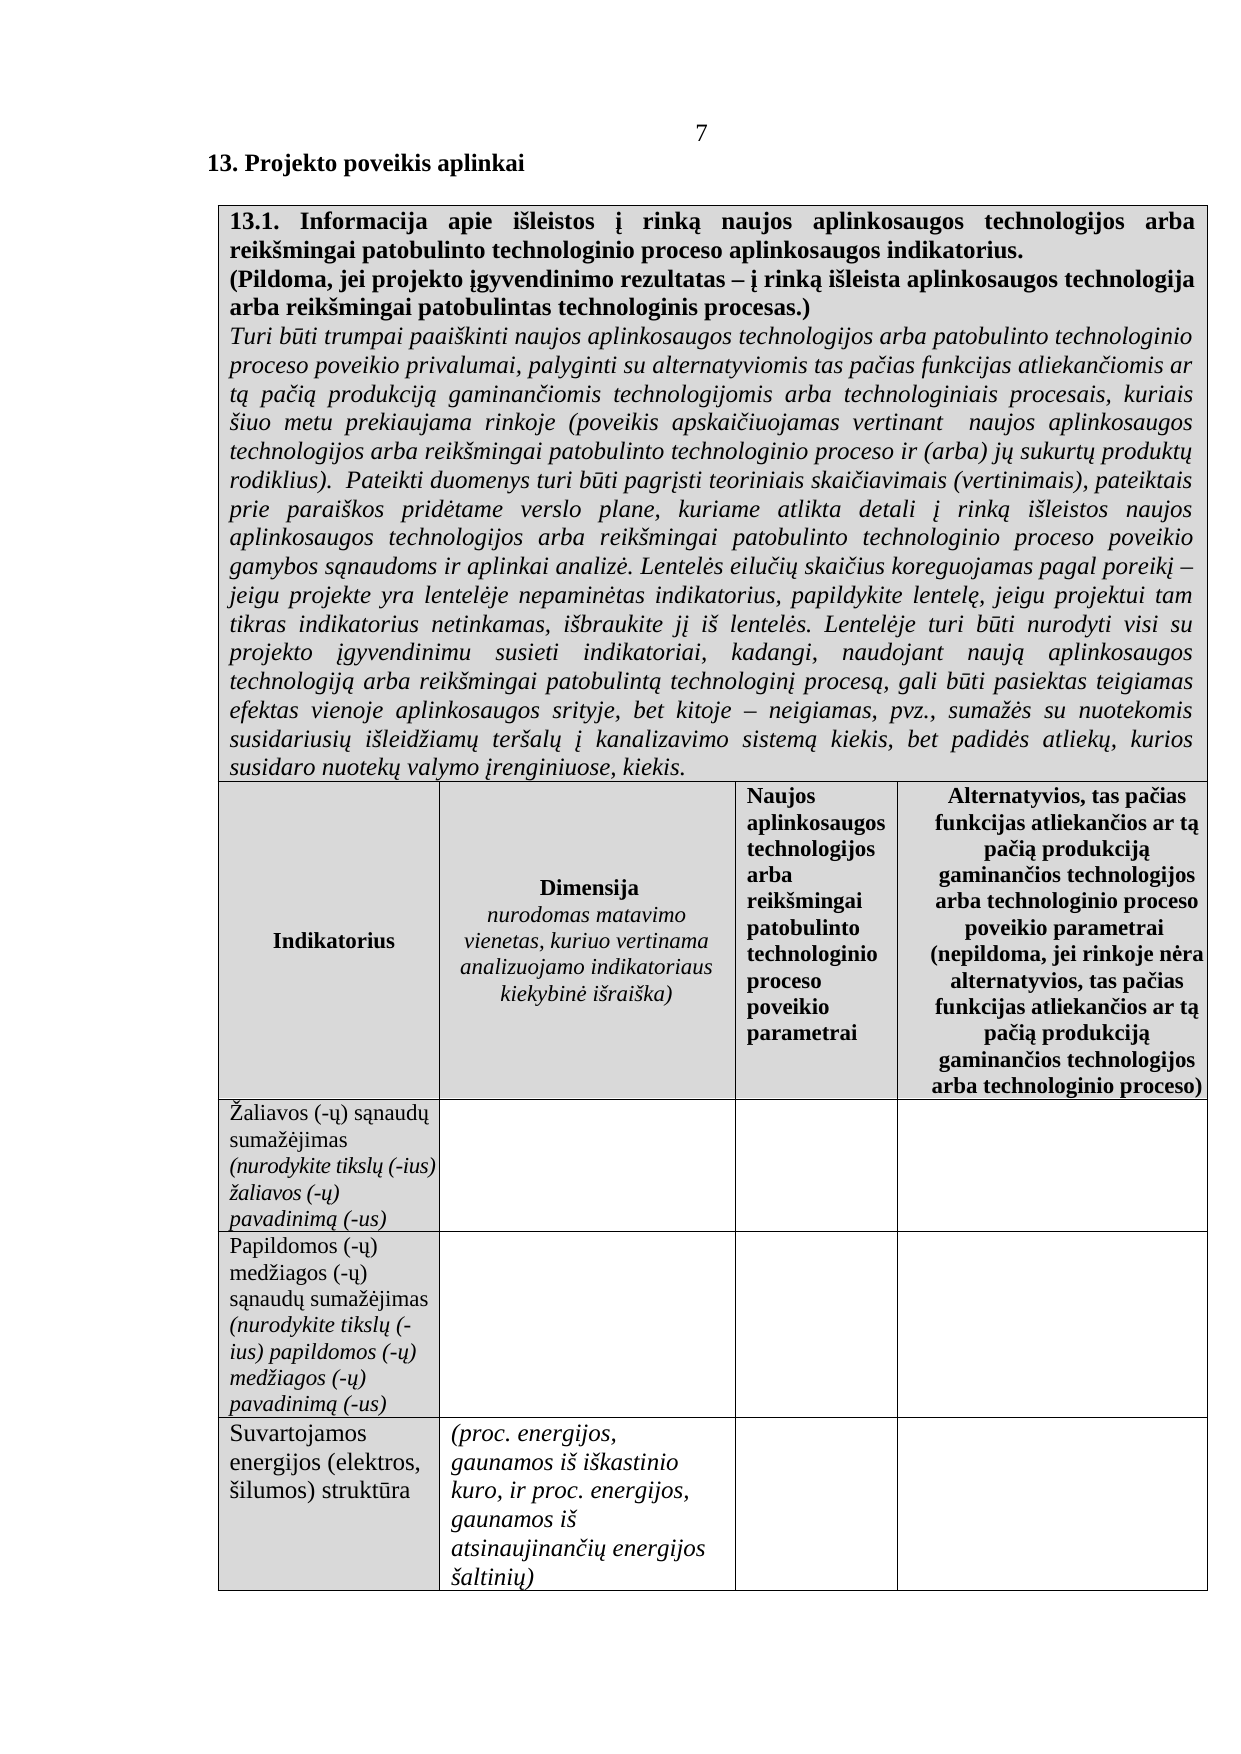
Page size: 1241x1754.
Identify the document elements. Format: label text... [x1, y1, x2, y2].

table_cell Dimensija nurodomas matavimo vienetas, kuriuo vertinama analizuojamo indikatoriaus kiekybinė išraiška) [440, 782, 735, 1098]
table_cell Papildomos (-ų) medžiagos (-ų) sąnaudų sumažėjimas (nurodykite tikslų (-ius) papildomos (-ų) medžiagos (-ų) pavadinimą (-us) [219, 1232, 439, 1417]
table_cell Naujos aplinkosaugos technologijos arba reikšmingai patobulinto technologinio proceso poveikio parametrai [736, 782, 897, 1098]
table_cell [736, 1232, 897, 1417]
table_cell Žaliavos (-ų) sąnaudų sumažėjimas (nurodykite tikslų (-ius) žaliavos (-ų) pavadinimą (-us) [219, 1100, 439, 1231]
table_cell [736, 1418, 897, 1590]
table_cell Suvartojamos energijos (elektros, šilumos) struktūra [219, 1418, 439, 1590]
table_cell [898, 1418, 1207, 1590]
table_cell [440, 1100, 735, 1231]
table_cell Alternatyvios, tas pačias funkcijas atliekančios ar tą pačią produkciją gaminančios technologijos arba technologinio proceso poveikio parametrai (nepildoma, jei rinkoje nėra alternatyvios, tas pačias funkcijas atliekančios ar tą pačią produkciją gaminančios technologijos arba technologinio proceso) [898, 782, 1207, 1098]
table_header 13.1. Informacija apie išleistos į rinką naujos aplinkosaugos technologijos arba reikšmingai patobulinto technologinio proceso aplinkosaugos indikatorius. (Pildoma, jei projekto įgyvendinimo rezultatas – į rinką išleista aplinkosaugos technologija arba reikšmingai patobulintas technologinis procesas.) Turi būti trumpai paaiškinti naujos aplinkosaugos technologijos arba patobulinto technologinio proceso poveikio privalumai, palyginti su alternatyviomis tas pačias funkcijas atliekančiomis ar tą pačią produkciją gaminančiomis technologijomis arba technologiniais procesais, kuriais šiuo metu prekiaujama rinkoje (poveikis apskaičiuojamas vertinant naujos aplinkosaugos technologijos arba reikšmingai patobulinto technologinio proceso ir (arba) jų sukurtų produktų rodiklius). Pateikti duomenys turi būti pagrįsti teoriniais skaičiavimais (vertinimais), pateiktais prie paraiškos pridėtame verslo plane, kuriame atlikta detali į rinką išleistos naujos aplinkosaugos technologijos arba reikšmingai patobulinto technologinio proceso poveikio gamybos sąnaudoms ir aplinkai analizė. Lentelės eilučių skaičius koreguojamas pagal poreikį – jeigu projekte yra lentelėje nepaminėtas indikatorius, papildykite lentelę, jeigu projektui tam tikras indikatorius netinkamas, išbraukite jį iš lentelės. Lentelėje turi būti nurodyti visi su projekto įgyvendinimu susieti indikatoriai, kadangi, naudojant naują aplinkosaugos technologiją arba reikšmingai patobulintą technologinį procesą, gali būti pasiektas teigiamas efektas vienoje aplinkosaugos srityje, bet kitoje – neigiamas, pvz., sumažės su nuotekomis susidariusių išleidžiamų teršalų į kanalizavimo sistemą kiekis, bet padidės atliekų, kurios susidaro nuotekų valymo įrenginiuose, kiekis. [219, 206, 1207, 781]
text 13. Projekto poveikis aplinkai [207, 148, 1196, 176]
table_cell (proc. energijos, gaunamos iš iškastinio kuro, ir proc. energijos, gaunamos iš atsinaujinančių energijos šaltinių) [440, 1418, 735, 1590]
table_cell [898, 1232, 1207, 1417]
table_cell Indikatorius [219, 782, 439, 1098]
table_cell [440, 1232, 735, 1417]
table_cell [736, 1100, 897, 1231]
table_cell [898, 1100, 1207, 1231]
